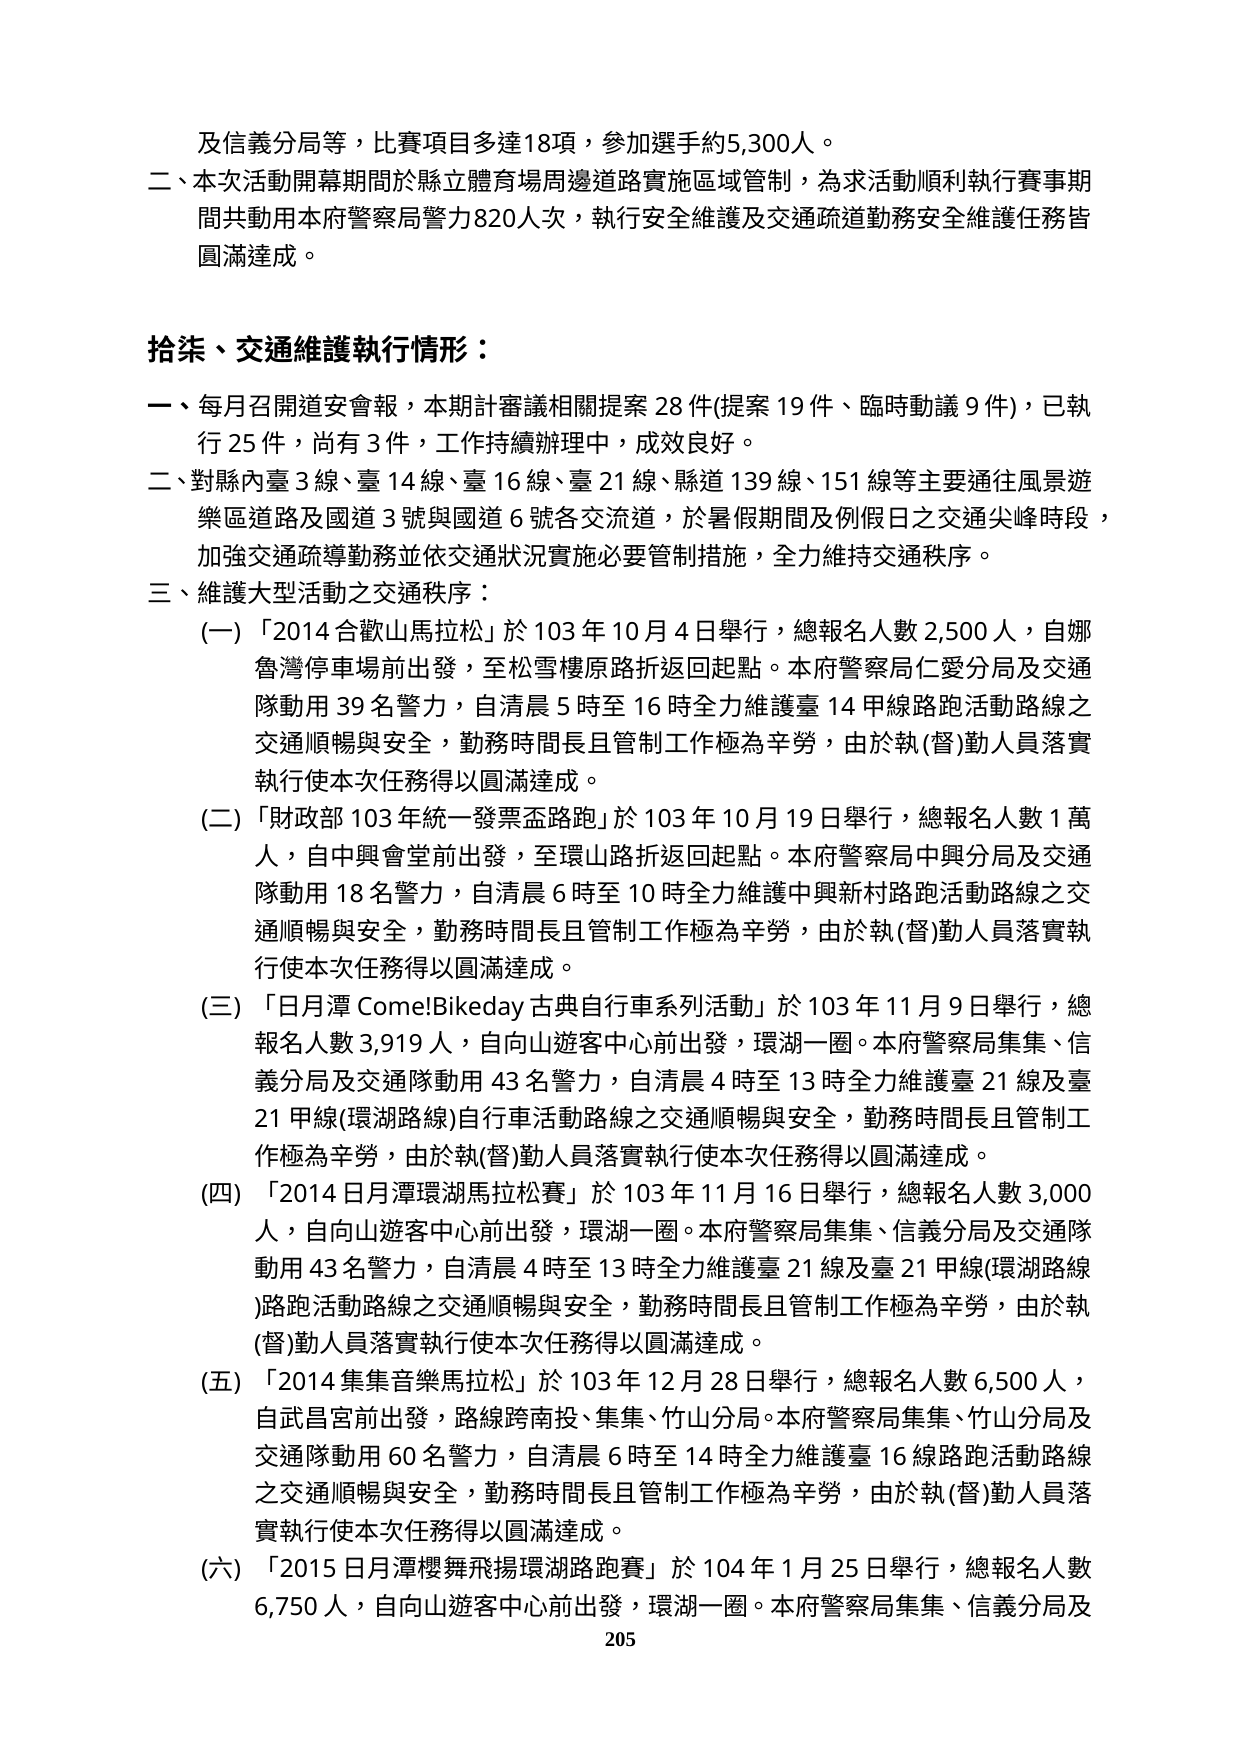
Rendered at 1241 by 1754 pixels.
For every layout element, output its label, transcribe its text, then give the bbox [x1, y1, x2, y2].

list 「2014日月潭環湖馬拉松賽」於103年11月16日舉行，總報名人數3,000人，自向山遊客中心前出發，環湖一圈。本府警察局集集、信義分局及交通隊動用43名警力，自清晨4時至13時全力維護臺21線及臺21甲線(環湖路線)路跑活動路線之交通順暢與安全，勤務時間長且管制工作極為辛勞，由於執(督)勤人員落實執行使本次任務得以圓滿達成。 [201, 1173, 1092, 1360]
text 二、對縣內臺3線、臺14線、臺16線、臺21線、縣道139線、151線等主要通往風景遊樂區道路及國道3號與國道6號各交流道，於暑假期間及例假日之交通尖峰時段，加強交通疏導勤務並依交通狀況實施必要管制措施，全力維持交通秩序。 [148, 460, 1092, 573]
list 「2014集集音樂馬拉松」於103年12月28日舉行，總報名人數6,500人，自武昌宮前出發，路線跨南投、集集、竹山分局。本府警察局集集、竹山分局及交通隊動用60名警力，自清晨6時至14時全力維護臺16線路跑活動路線之交通順暢與安全，勤務時間長且管制工作極為辛勞，由於執(督)勤人員落實執行使本次任務得以圓滿達成。 [201, 1360, 1092, 1548]
list 「2015日月潭櫻舞飛揚環湖路跑賽」於104年1月25日舉行，總報名人數6,750人，自向山遊客中心前出發，環湖一圈。本府警察局集集、信義分局及 [201, 1548, 1092, 1623]
text 及信義分局等，比賽項目多達18項，參加選手約5,300人。 [148, 123, 1092, 160]
list 「財政部103年統一發票盃路跑」於103年10月19日舉行，總報名人數1萬人，自中興會堂前出發，至環山路折返回起點。本府警察局中興分局及交通隊動用18名警力，自清晨6時至10時全力維護中興新村路跑活動路線之交通順暢與安全，勤務時間長且管制工作極為辛勞，由於執(督)勤人員落實執行使本次任務得以圓滿達成。 [201, 798, 1092, 985]
text 三、維護大型活動之交通秩序： [148, 573, 1092, 610]
text 二、本次活動開幕期間於縣立體育場周邊道路實施區域管制，為求活動順利執行賽事期間共動用本府警察局警力820人次，執行安全維護及交通疏道勤務安全維護任務皆圓滿達成。 [148, 160, 1092, 273]
list 「2014合歡山馬拉松」於103年10月4日舉行，總報名人數2,500人，自娜魯灣停車場前出發，至松雪樓原路折返回起點。本府警察局仁愛分局及交通隊動用39名警力，自清晨5時至16時全力維護臺14甲線路跑活動路線之交通順暢與安全，勤務時間長且管制工作極為辛勞，由於執(督)勤人員落實執行使本次任務得以圓滿達成。 [201, 610, 1092, 798]
list 「日月潭Come!Bikeday古典自行車系列活動」於103年11月9日舉行，總報名人數3,919人，自向山遊客中心前出發，環湖一圈。本府警察局集集、信義分局及交通隊動用43名警力，自清晨4時至13時全力維護臺21線及臺21甲線(環湖路線)自行車活動路線之交通順暢與安全，勤務時間長且管制工作極為辛勞，由於執(督)勤人員落實執行使本次任務得以圓滿達成。 [201, 985, 1092, 1173]
text 一、每月召開道安會報，本期計審議相關提案28件(提案19件、臨時動議9件)，已執行25件，尚有3件，工作持續辦理中，成效良好。 [148, 385, 1092, 460]
text 拾柒、交通維護執行情形： [148, 310, 1092, 385]
